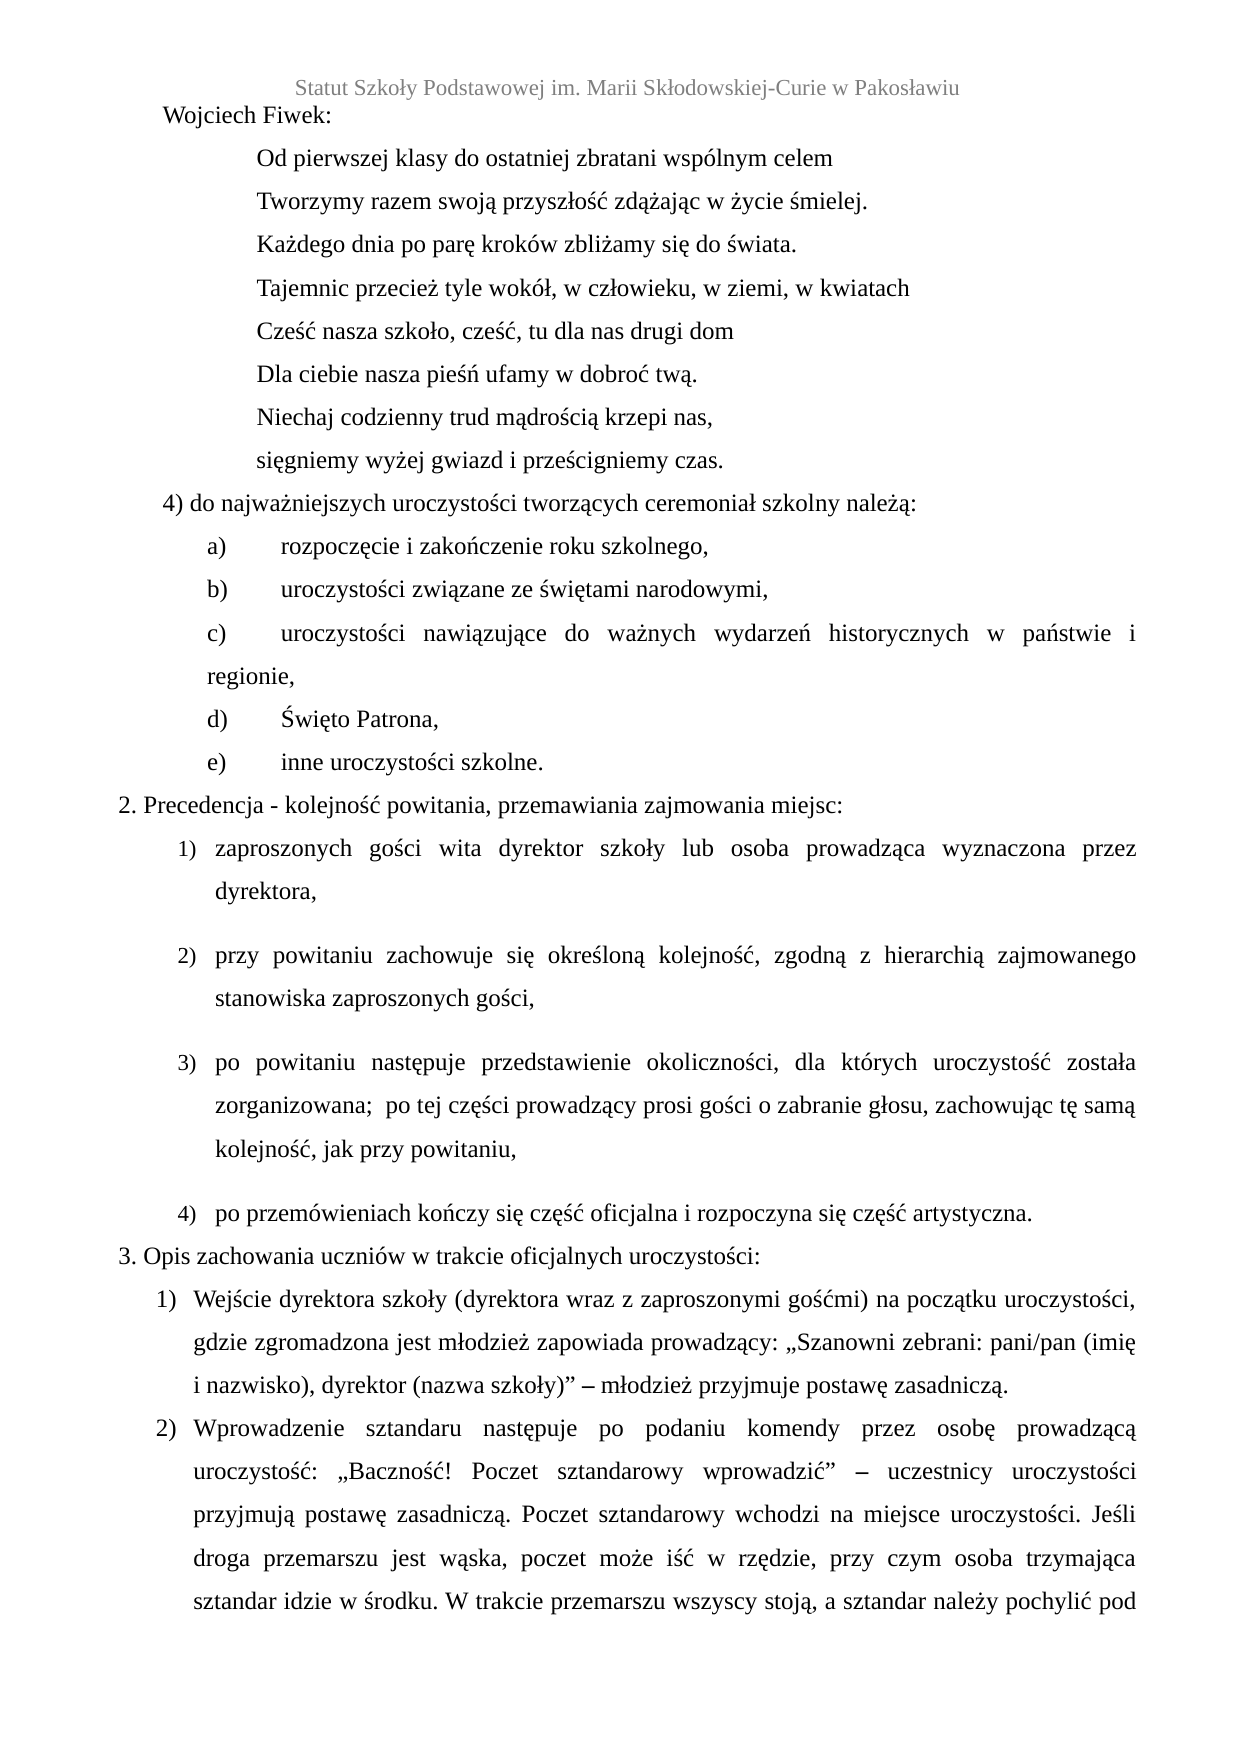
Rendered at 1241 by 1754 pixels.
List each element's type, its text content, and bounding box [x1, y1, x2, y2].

text sięgniemy wyżej gwiazd i prześcigniemy czas. [162, 445, 1137, 474]
list uroczystości związane ze świętami narodowymi, [207, 574, 1137, 603]
text Tajemnic przecież tyle wokół, w człowieku, w ziemi, w kwiatach [162, 273, 1137, 301]
list uroczystości nawiązujące do ważnych wydarzeń historycznych w państwie i regionie, [207, 618, 1137, 689]
text Niechaj codzienny trud mądrością krzepi nas, [162, 402, 1137, 431]
list Święto Patrona, [207, 704, 1137, 733]
list Wprowadzenie sztandaru następuje po podaniu komendy przez osobę prowadzącą uroczystość: „Baczność! Poczet sztandarowy wprowadzić” – uczestnicy uroczystości przyjmują postawę zasadniczą. Poczet sztandarowy wchodzi na miejsce uroczystości. Jeśli droga przemarszu jest wąska, poczet może iść w rzędzie, przy czym osoba trzymająca sztandar idzie w środku. W trakcie przemarszu wszyscy stoją, a sztandar należy pochylić pod [156, 1413, 1137, 1614]
text 2. Precedencja - kolejność powitania, przemawiania zajmowania miejsc: [118, 790, 1137, 819]
text Cześć nasza szkoło, cześć, tu dla nas drugi dom [162, 316, 1137, 344]
text Każdego dnia po parę kroków zbliżamy się do świata. [162, 229, 1137, 258]
list po powitaniu następuje przedstawienie okoliczności, dla których uroczystość została zorganizowana; po tej części prowadzący prosi gości o zabranie głosu, zachowując tę samą kolejność, jak przy powitaniu, [177, 1047, 1137, 1162]
text Tworzymy razem swoją przyszłość zdążając w życie śmielej. [162, 186, 1137, 215]
list inne uroczystości szkolne. [207, 747, 1137, 776]
list po przemówieniach kończy się część oficjalna i rozpoczyna się część artystyczna. [177, 1198, 1137, 1226]
text 3. Opis zachowania uczniów w trakcie oficjalnych uroczystości: [118, 1241, 1137, 1269]
text 4) do najważniejszych uroczystości tworzących ceremoniał szkolny należą: [162, 488, 1137, 517]
list rozpoczęcie i zakończenie roku szkolnego, [207, 531, 1137, 560]
text Dla ciebie nasza pieśń ufamy w dobroć twą. [162, 359, 1137, 388]
list zaproszonych gości wita dyrektor szkoły lub osoba prowadząca wyznaczona przez dyrektora, [177, 833, 1137, 905]
text Od pierwszej klasy do ostatniej zbratani wspólnym celem [162, 143, 1137, 172]
list Wejście dyrektora szkoły (dyrektora wraz z zaproszonymi gośćmi) na początku uroczystości, gdzie zgromadzona jest młodzież zapowiada prowadzący: „Szanowni zebrani: pani/pan (imię i nazwisko), dyrektor (nazwa szkoły)” – młodzież przyjmuje postawę zasadniczą. [156, 1284, 1137, 1399]
text Wojciech Fiwek: [162, 100, 1137, 129]
list przy powitaniu zachowuje się określoną kolejność, zgodną z hierarchią zajmowanego stanowiska zaproszonych gości, [177, 940, 1137, 1012]
